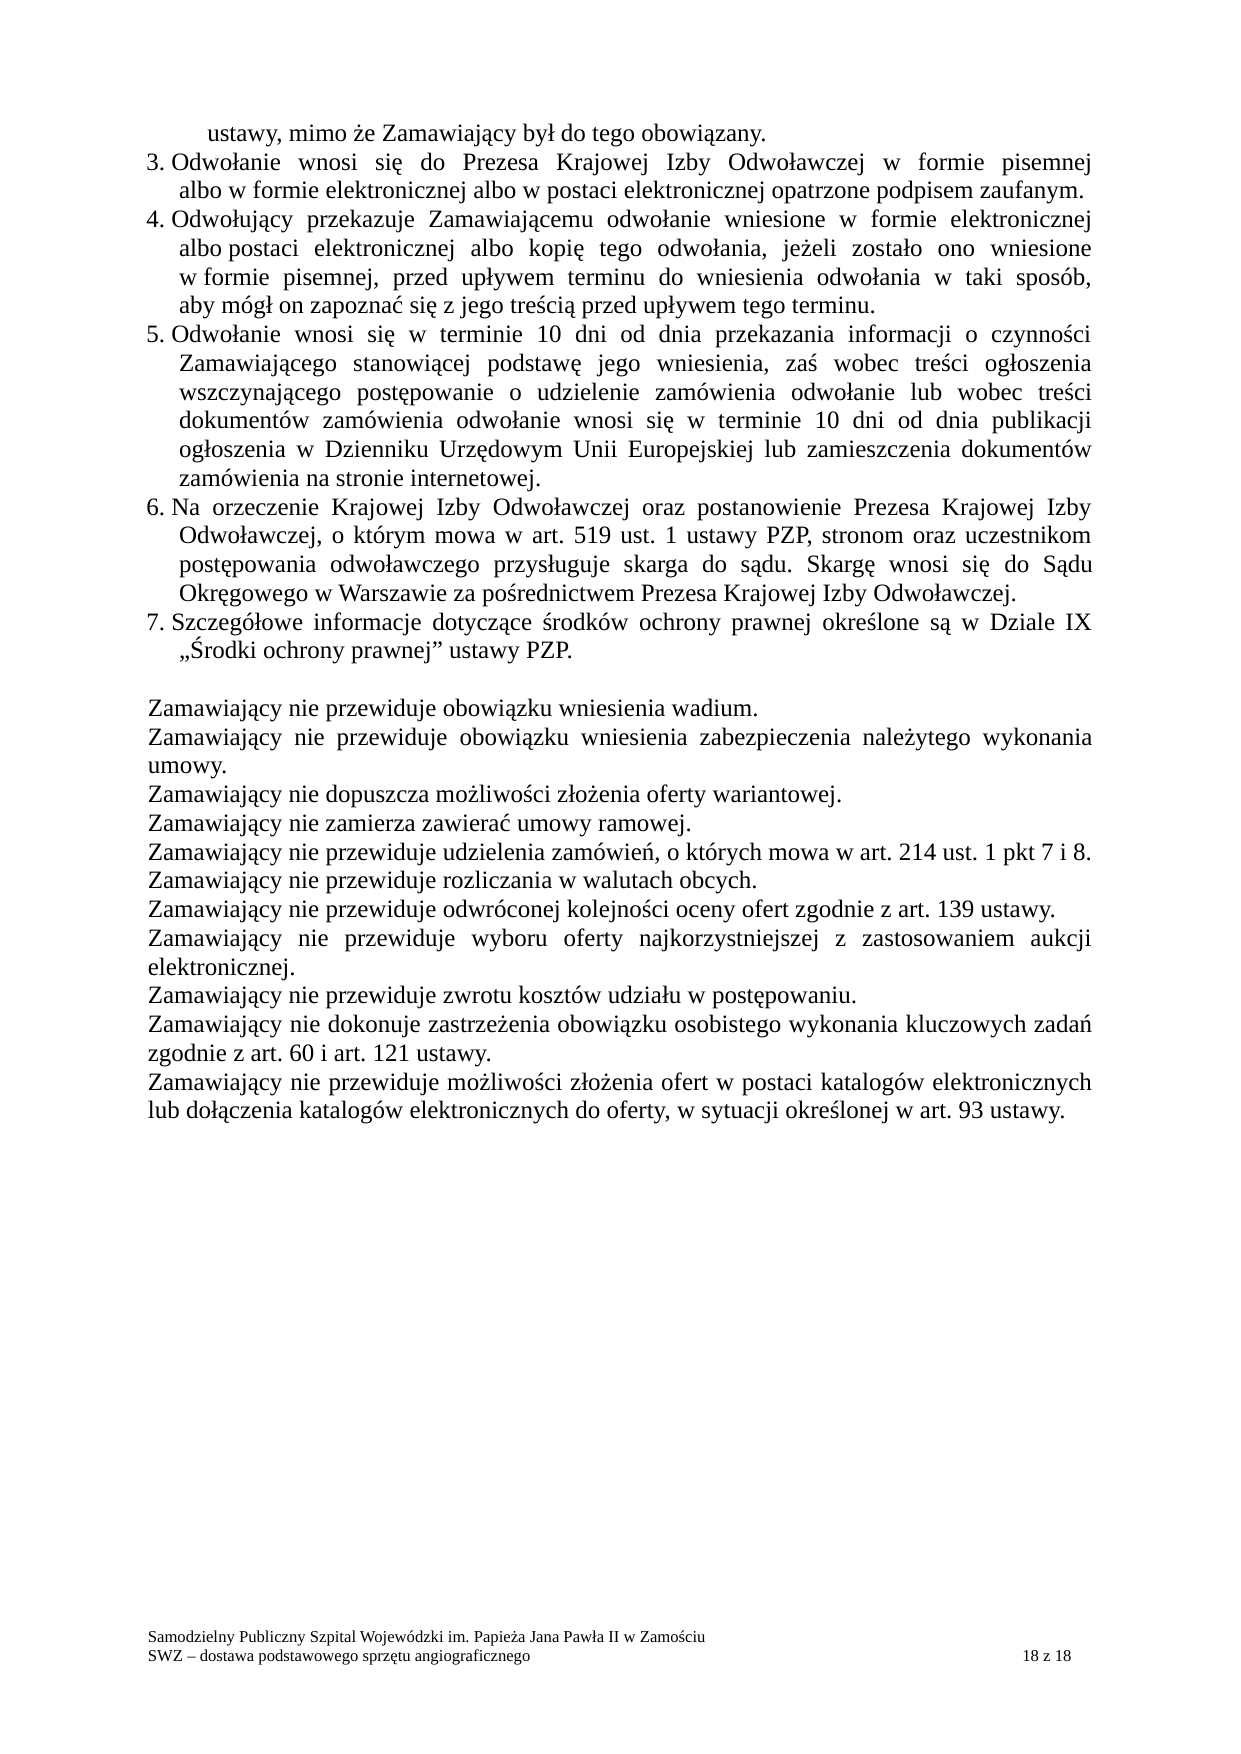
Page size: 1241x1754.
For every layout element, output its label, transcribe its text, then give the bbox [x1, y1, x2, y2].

list Odwołanie wnosi się w terminie 10 dni od dnia przekazania informacji o czynności Zamawiającego stanowiącej podstawę jego wniesienia, zaś wobec treści ogłoszenia wszczynającego postępowanie o udzielenie zamówienia odwołanie lub wobec treści dokumentów zamówienia odwołanie wnosi się w terminie 10 dni od dnia publikacji ogłoszenia w Dzienniku Urzędowym Unii Europejskiej lub zamieszczenia dokumentów zamówienia na stronie internetowej. [146, 319, 1093, 492]
text Zamawiający nie przewiduje rozliczania w walutach obcych. [148, 866, 1093, 894]
list Odwołujący przekazuje Zamawiającemu odwołanie wniesione w formie elektronicznej albo postaci elektronicznej albo kopię tego odwołania, jeżeli zostało ono wniesione w formie pisemnej, przed upływem terminu do wniesienia odwołania w taki sposób, aby mógł on zapoznać się z jego treścią przed upływem tego terminu. [146, 204, 1093, 319]
text Zamawiający nie dokonuje zastrzeżenia obowiązku osobistego wykonania kluczowych zadań zgodnie z art. 60 i art. 121 ustawy. [148, 1009, 1093, 1067]
text Zamawiający nie przewiduje obowiązku wniesienia zabezpieczenia należytego wykonania umowy. [148, 722, 1093, 779]
text Zamawiający nie przewiduje wyboru oferty najkorzystniejszej z zastosowaniem aukcji elektronicznej. [148, 923, 1093, 981]
list Szczegółowe informacje dotyczące środków ochrony prawnej określone są w Dziale IX „Środki ochrony prawnej” ustawy PZP. [146, 607, 1093, 664]
list Odwołanie wnosi się do Prezesa Krajowej Izby Odwoławczej w formie pisemnej albo w formie elektronicznej albo w postaci elektronicznej opatrzone podpisem zaufanym. [146, 147, 1093, 204]
text Zamawiający nie zamierza zawierać umowy ramowej. [148, 808, 1093, 837]
text Zamawiający nie dopuszcza możliwości złożenia oferty wariantowej. [148, 779, 1093, 808]
text Zamawiający nie przewiduje udzielenia zamówień, o których mowa w art. 214 ust. 1 pkt 7 i 8. [148, 837, 1093, 866]
list Na orzeczenie Krajowej Izby Odwoławczej oraz postanowienie Prezesa Krajowej Izby Odwoławczej, o którym mowa w art. 519 ust. 1 ustawy PZP, stronom oraz uczestnikom postępowania odwoławczego przysługuje skarga do sądu. Skargę wnosi się do Sądu Okręgowego w Warszawie za pośrednictwem Prezesa Krajowej Izby Odwoławczej. [146, 492, 1093, 607]
text Zamawiający nie przewiduje możliwości złożenia ofert w postaci katalogów elektronicznych lub dołączenia katalogów elektronicznych do oferty, w sytuacji określonej w art. 93 ustawy. [148, 1067, 1093, 1124]
text Zamawiający nie przewiduje obowiązku wniesienia wadium. [148, 693, 1093, 722]
text Zamawiający nie przewiduje odwróconej kolejności oceny ofert zgodnie z art. 139 ustawy. [148, 894, 1093, 923]
text Zamawiający nie przewiduje zwrotu kosztów udziału w postępowaniu. [148, 981, 1093, 1009]
list ustawy, mimo że Zamawiający był do tego obowiązany. [177, 118, 1093, 147]
